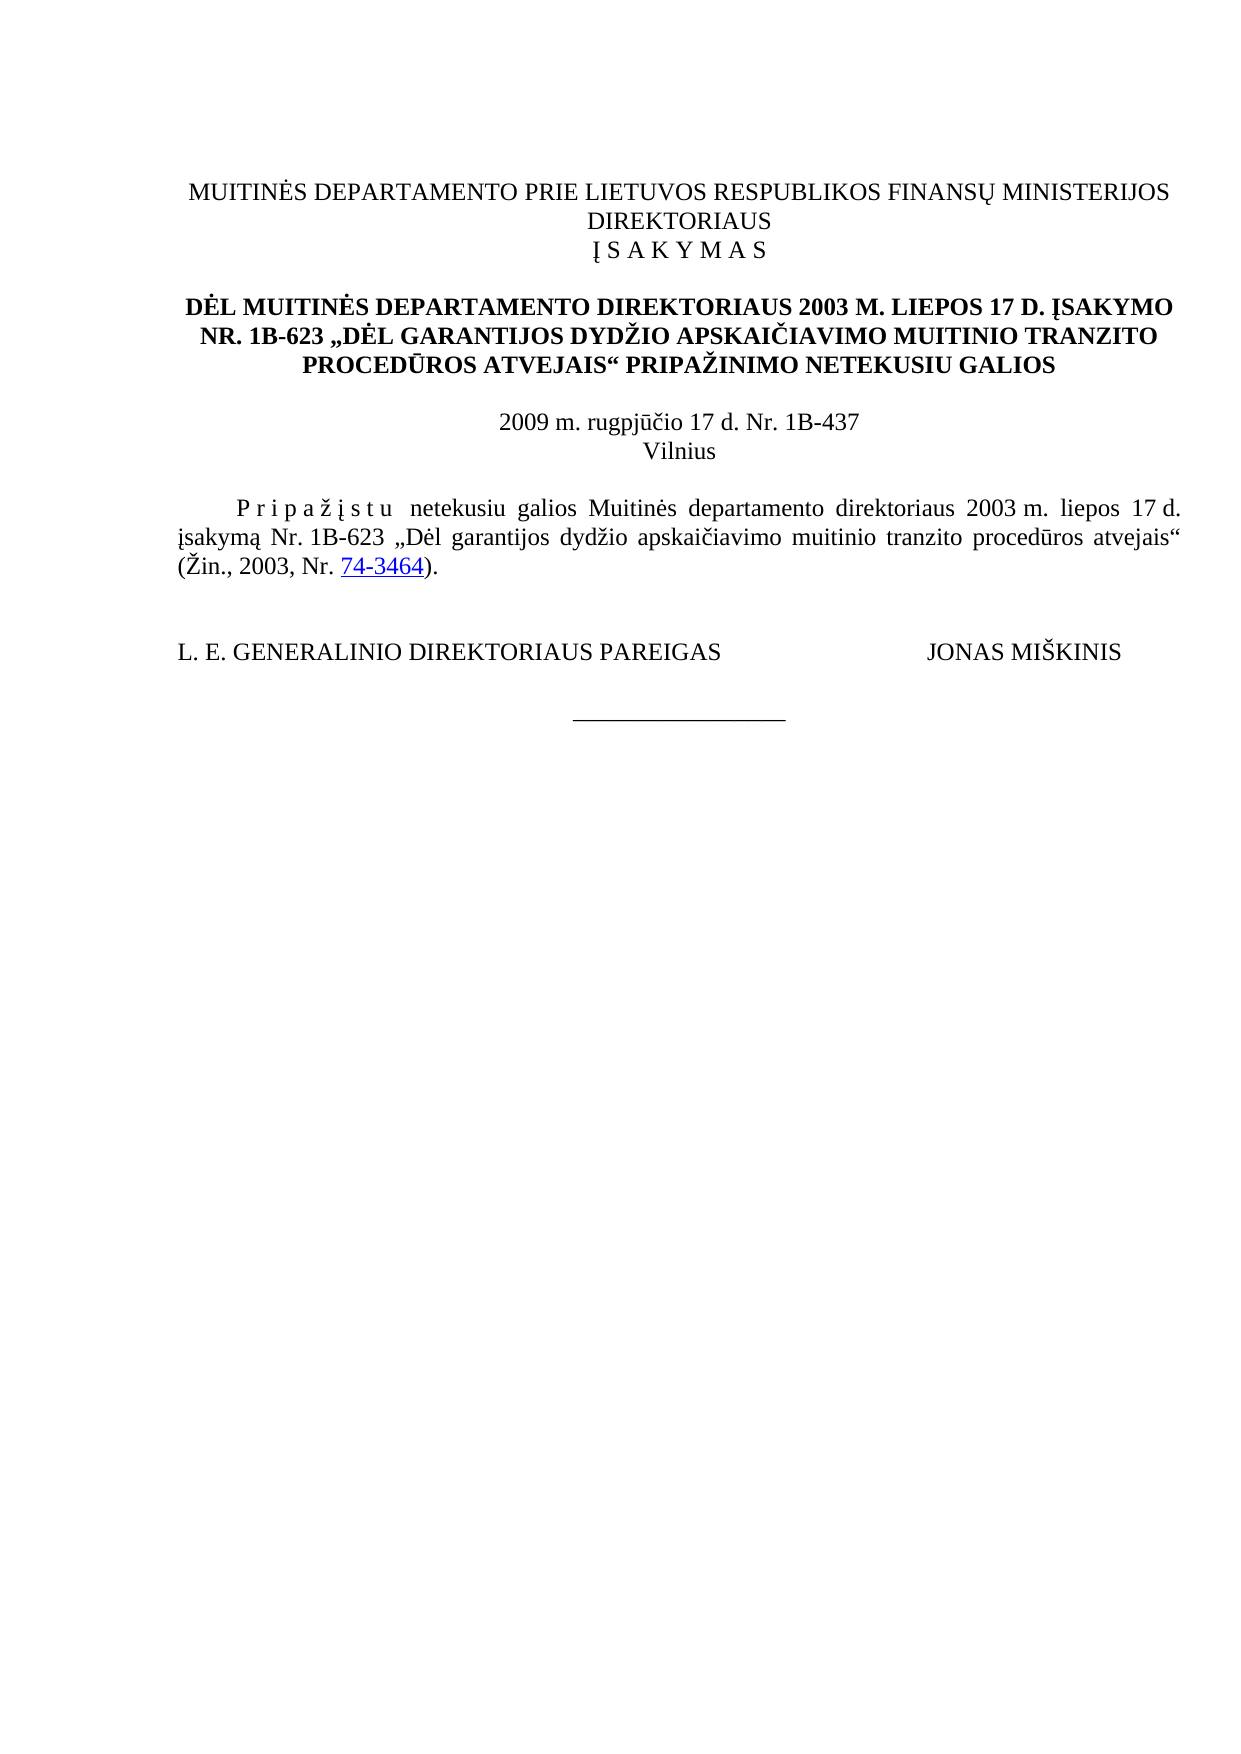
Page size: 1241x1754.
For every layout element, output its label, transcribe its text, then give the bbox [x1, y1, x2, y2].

text L. e. generalinio direktoriaus pareigas Jonas Miškinis [177, 637, 1181, 666]
text DĖL MUITINĖS DEPARTAMENTO DIREKTORIAUS 2003 m. LIEPOS 17 d. ĮSAKYMO Nr. 1B-623 „DĖL GARANTIJOS DYDŽIO APSKAIČIAVIMO MUITINIO TRANZITO PROCEDŪROS ATVEJAIS“ PRIPAŽINIMO NETEKUSIU GALIOS [177, 292, 1181, 378]
text _________________ [177, 695, 1181, 723]
text Muitinės departamento PRIE LIETUVOS RESPUBLIKOS FINANSŲ MINISTERIJOS direktoriaus [177, 177, 1181, 235]
text Vilnius [177, 436, 1181, 465]
text 2009 m. rugpjūčio 17 d. Nr. 1B-437 [177, 407, 1181, 436]
text Pripažįstu netekusiu galios Muitinės departamento direktoriaus 2003 m. liepos 17 d. įsakymą Nr. 1B-623 „Dėl garantijos dydžio apskaičiavimo muitinio tranzito procedūros atvejais“ (Žin., 2003, Nr. 74-3464). [177, 493, 1181, 580]
text ĮSAKYMAS [177, 235, 1181, 263]
